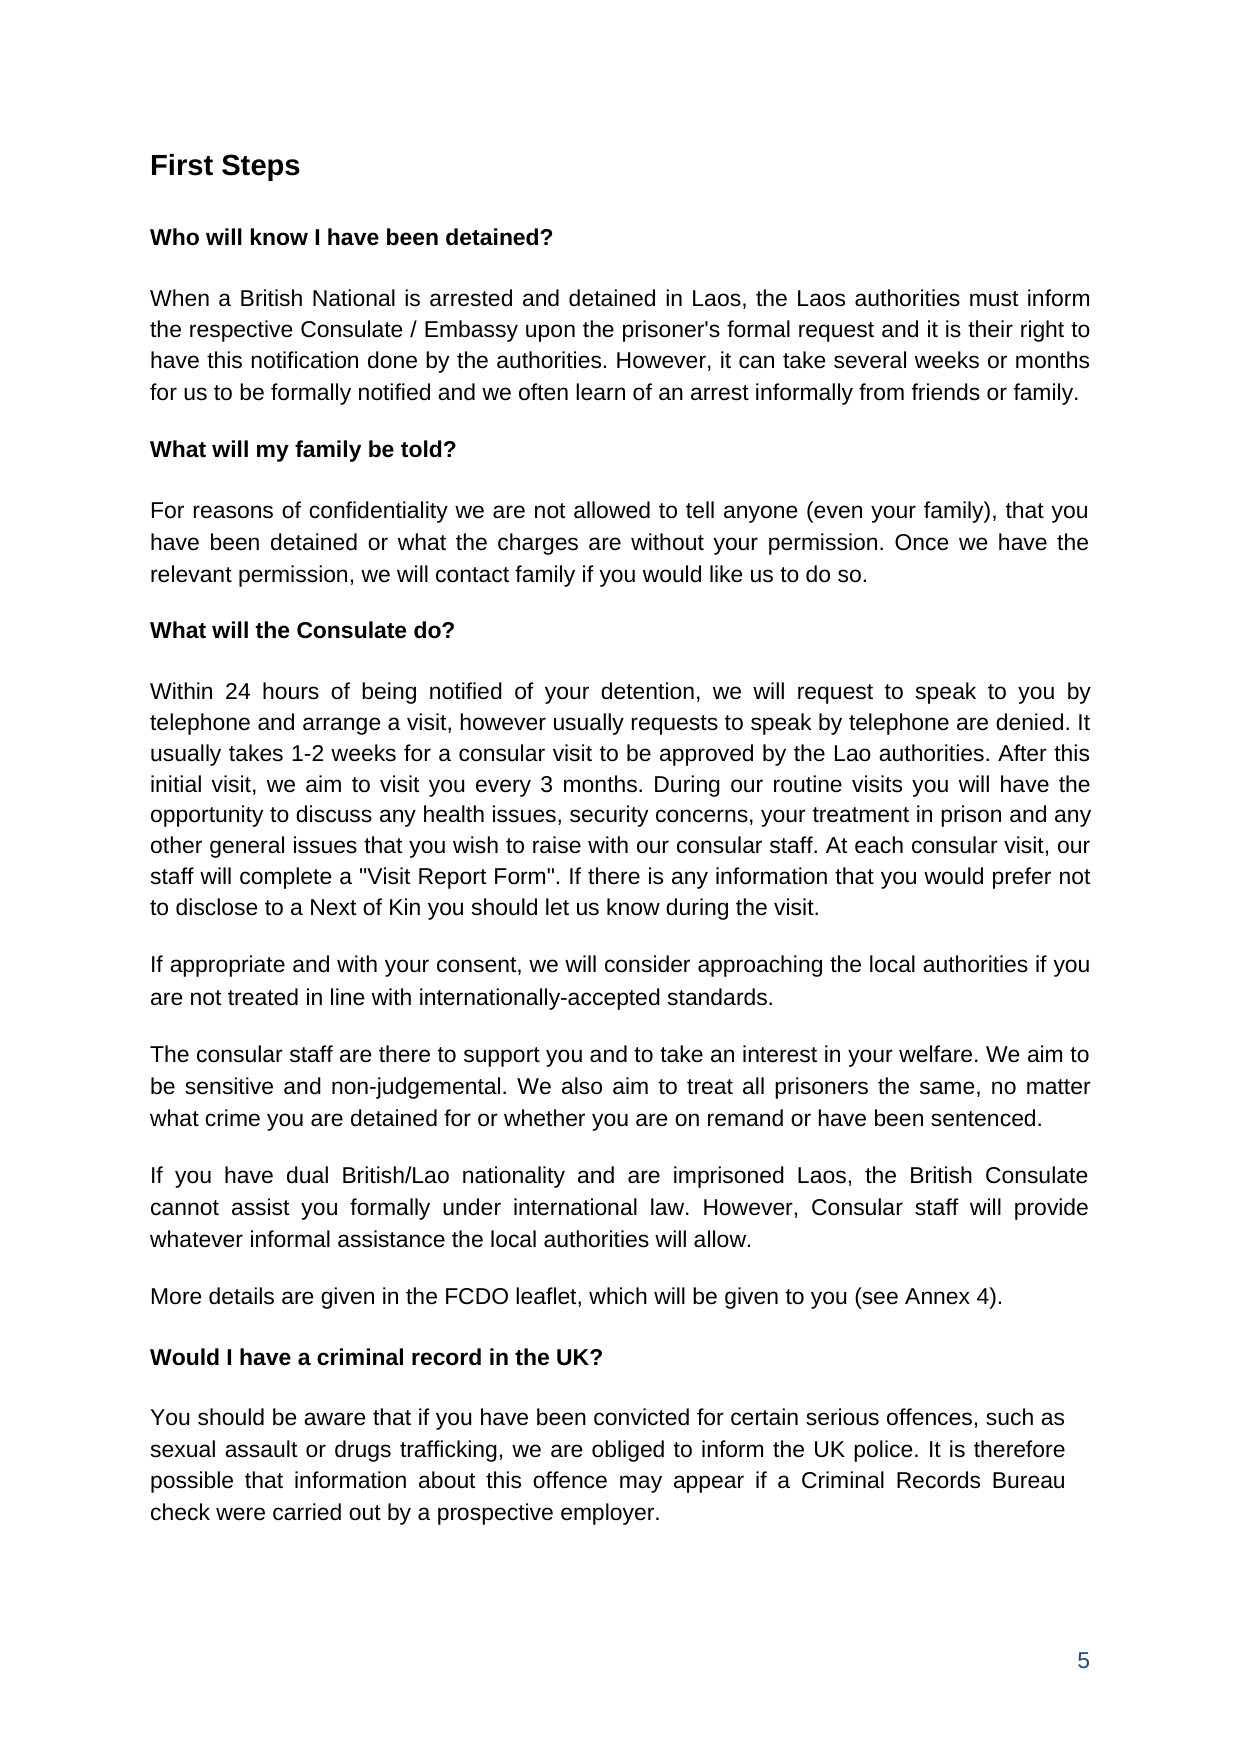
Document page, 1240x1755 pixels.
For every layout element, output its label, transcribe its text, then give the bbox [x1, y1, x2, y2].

text 5 [1077, 1647, 1092, 1673]
text Within 24 hours of being notified of your detention, we will request to speak to you by telephone and arrange a visit, however usually requests to speak by telephone are denied. It usually takes 1-2 weeks for a consular visit to be approved by the Lao authorities. After this initial visit, we aim to visit you every 3 months. During our routine visits you will have the opportunity to discuss any health issues, security concerns, your treatment in prison and any other general issues that you wish to raise with our consular staff. At each consular visit, our staff will complete a "Visit Report Form". If there is any information that you would prefer not to disclose to a Next of Kin you should let us know during the visit. [150, 678, 1092, 920]
text For reasons of confidentiality we are not allowed to tell anyone (even your family), that you have been detained or what the charges are without your permission. Once we have the relevant permission, we will contact family if you would like us to do so. [150, 497, 1089, 587]
text If appropriate and with your consent, we will consider approaching the local authorities if you are not treated in line with internationally-accepted standards. [150, 951, 1092, 1010]
text What will my family be told? [150, 436, 1092, 462]
text More details are given in the FCDO leaflet, which will be given to you (see Annex 4). [150, 1283, 1092, 1310]
text The consular staff are there to support you and to take an interest in your welfare. We aim to be sensitive and non-judgemental. We also aim to treat all prisoners the same, no matter what crime you are detained for or whether you are on remand or have been sentenced. [150, 1041, 1092, 1131]
text First Steps [150, 148, 1092, 182]
text Who will know I have been detained? [150, 224, 1092, 250]
text Would I have a criminal record in the UK? [150, 1344, 1092, 1370]
text You should be aware that if you have been convicted for certain serious offences, such as sexual assault or drugs trafficking, we are obliged to inform the UK police. It is therefore possible that information about this offence may appear if a Criminal Records Bureau check were carried out by a prospective employer. [150, 1404, 1067, 1525]
text What will the Consulate do? [150, 617, 1092, 644]
text When a British National is arrested and detained in Laos, the Laos authorities must inform the respective Consulate / Embassy upon the prisoner's formal request and it is their right to have this notification done by the authorities. However, it can take several weeks or months for us to be formally notified and we often learn of an arrest informally from friends or family. [150, 284, 1092, 405]
text If you have dual British/Lao nationality and are imprisoned Laos, the British Consulate cannot assist you formally under international law. However, Consular staff will provide whatever informal assistance the local authorities will allow. [150, 1162, 1089, 1252]
